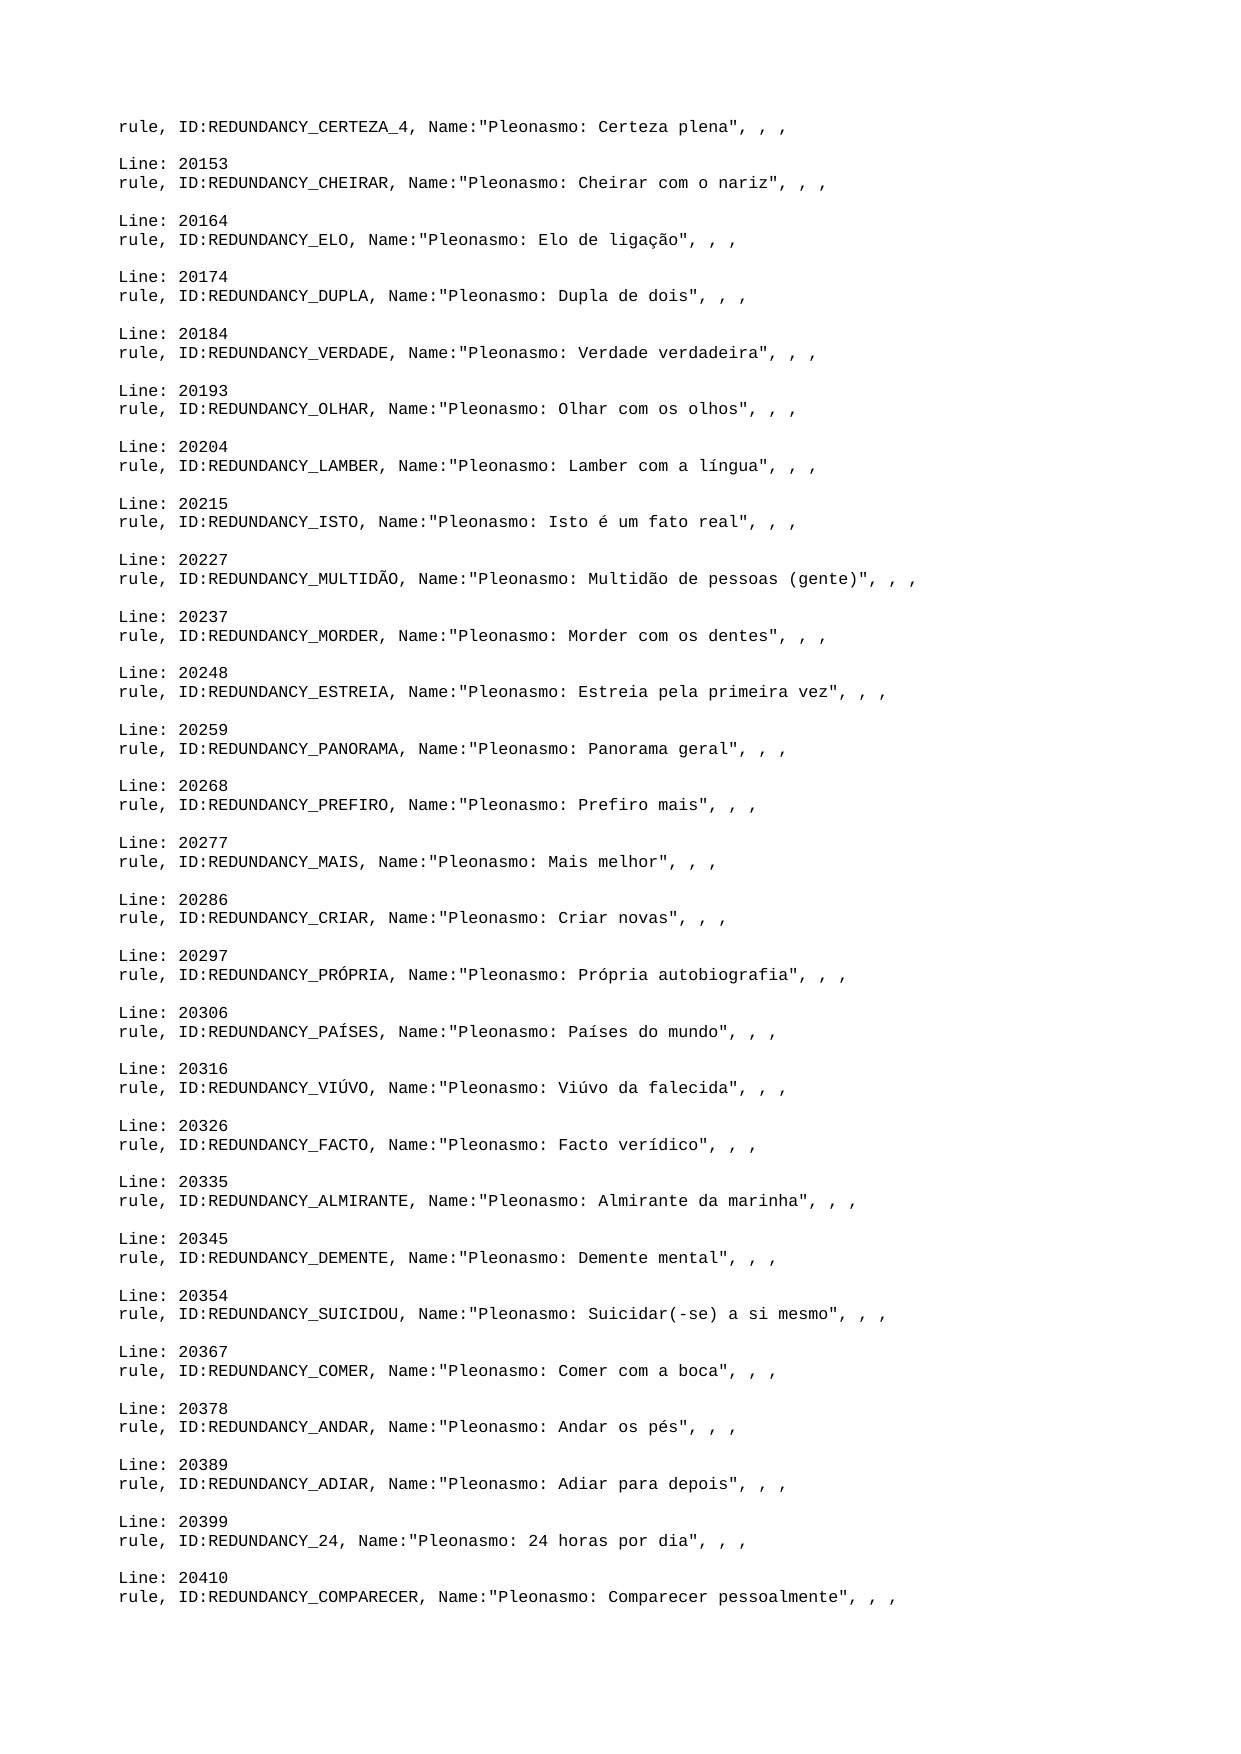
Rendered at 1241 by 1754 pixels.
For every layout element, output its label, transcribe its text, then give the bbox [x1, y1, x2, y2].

text rule, ID:REDUNDANCY_MORDER, Name:"Pleonasmo: Morder com os dentes", , , [118, 627, 1122, 646]
text Line: 20227 [118, 552, 1122, 571]
text rule, ID:REDUNDANCY_PREFIRO, Name:"Pleonasmo: Prefiro mais", , , [118, 797, 1122, 816]
text Line: 20215 [118, 495, 1122, 514]
text rule, ID:REDUNDANCY_PAÍSES, Name:"Pleonasmo: Países do mundo", , , [118, 1023, 1122, 1042]
text Line: 20164 [118, 212, 1122, 231]
text rule, ID:REDUNDANCY_ALMIRANTE, Name:"Pleonasmo: Almirante da marinha", , , [118, 1193, 1122, 1212]
text Line: 20248 [118, 665, 1122, 684]
text rule, ID:REDUNDANCY_COMER, Name:"Pleonasmo: Comer com a boca", , , [118, 1362, 1122, 1381]
text rule, ID:REDUNDANCY_PRÓPRIA, Name:"Pleonasmo: Própria autobiografia", , , [118, 967, 1122, 985]
text Line: 20389 [118, 1457, 1122, 1476]
text rule, ID:REDUNDANCY_ESTREIA, Name:"Pleonasmo: Estreia pela primeira vez", , , [118, 684, 1122, 703]
text Line: 20367 [118, 1344, 1122, 1362]
text rule, ID:REDUNDANCY_ANDAR, Name:"Pleonasmo: Andar os pés", , , [118, 1419, 1122, 1438]
text rule, ID:REDUNDANCY_VIÚVO, Name:"Pleonasmo: Viúvo da falecida", , , [118, 1080, 1122, 1098]
text Line: 20277 [118, 834, 1122, 853]
text Line: 20316 [118, 1061, 1122, 1080]
text rule, ID:REDUNDANCY_DUPLA, Name:"Pleonasmo: Dupla de dois", , , [118, 288, 1122, 307]
text Line: 20174 [118, 269, 1122, 288]
text rule, ID:REDUNDANCY_24, Name:"Pleonasmo: 24 horas por dia", , , [118, 1532, 1122, 1551]
text rule, ID:REDUNDANCY_DEMENTE, Name:"Pleonasmo: Demente mental", , , [118, 1249, 1122, 1268]
text rule, ID:REDUNDANCY_OLHAR, Name:"Pleonasmo: Olhar com os olhos", , , [118, 401, 1122, 420]
text Line: 20306 [118, 1004, 1122, 1023]
text rule, ID:REDUNDANCY_LAMBER, Name:"Pleonasmo: Lamber com a língua", , , [118, 457, 1122, 476]
text rule, ID:REDUNDANCY_CRIAR, Name:"Pleonasmo: Criar novas", , , [118, 910, 1122, 929]
text Line: 20193 [118, 382, 1122, 401]
text Line: 20204 [118, 439, 1122, 457]
text Line: 20335 [118, 1174, 1122, 1193]
text Line: 20326 [118, 1117, 1122, 1136]
text rule, ID:REDUNDANCY_MAIS, Name:"Pleonasmo: Mais melhor", , , [118, 853, 1122, 872]
text Line: 20378 [118, 1400, 1122, 1419]
text rule, ID:REDUNDANCY_MULTIDÃO, Name:"Pleonasmo: Multidão de pessoas (gente)", , , [118, 571, 1122, 589]
text Line: 20297 [118, 948, 1122, 967]
text Line: 20153 [118, 156, 1122, 175]
text Line: 20259 [118, 721, 1122, 740]
text rule, ID:REDUNDANCY_FACTO, Name:"Pleonasmo: Facto verídico", , , [118, 1136, 1122, 1155]
text rule, ID:REDUNDANCY_COMPARECER, Name:"Pleonasmo: Comparecer pessoalmente", , , [118, 1589, 1122, 1608]
text Line: 20354 [118, 1287, 1122, 1306]
text rule, ID:REDUNDANCY_SUICIDOU, Name:"Pleonasmo: Suicidar(-se) a si mesmo", , , [118, 1306, 1122, 1325]
text Line: 20237 [118, 608, 1122, 627]
text rule, ID:REDUNDANCY_ADIAR, Name:"Pleonasmo: Adiar para depois", , , [118, 1476, 1122, 1494]
text rule, ID:REDUNDANCY_CHEIRAR, Name:"Pleonasmo: Cheirar com o nariz", , , [118, 175, 1122, 193]
text rule, ID:REDUNDANCY_ISTO, Name:"Pleonasmo: Isto é um fato real", , , [118, 514, 1122, 533]
text Line: 20410 [118, 1570, 1122, 1589]
text rule, ID:REDUNDANCY_ELO, Name:"Pleonasmo: Elo de ligação", , , [118, 231, 1122, 250]
text rule, ID:REDUNDANCY_PANORAMA, Name:"Pleonasmo: Panorama geral", , , [118, 740, 1122, 759]
text Line: 20345 [118, 1231, 1122, 1249]
text rule, ID:REDUNDANCY_VERDADE, Name:"Pleonasmo: Verdade verdadeira", , , [118, 344, 1122, 363]
text Line: 20286 [118, 891, 1122, 910]
text Line: 20184 [118, 326, 1122, 344]
text Line: 20399 [118, 1513, 1122, 1532]
text Line: 20268 [118, 778, 1122, 797]
text rule, ID:REDUNDANCY_CERTEZA_4, Name:"Pleonasmo: Certeza plena", , , [118, 118, 1122, 137]
